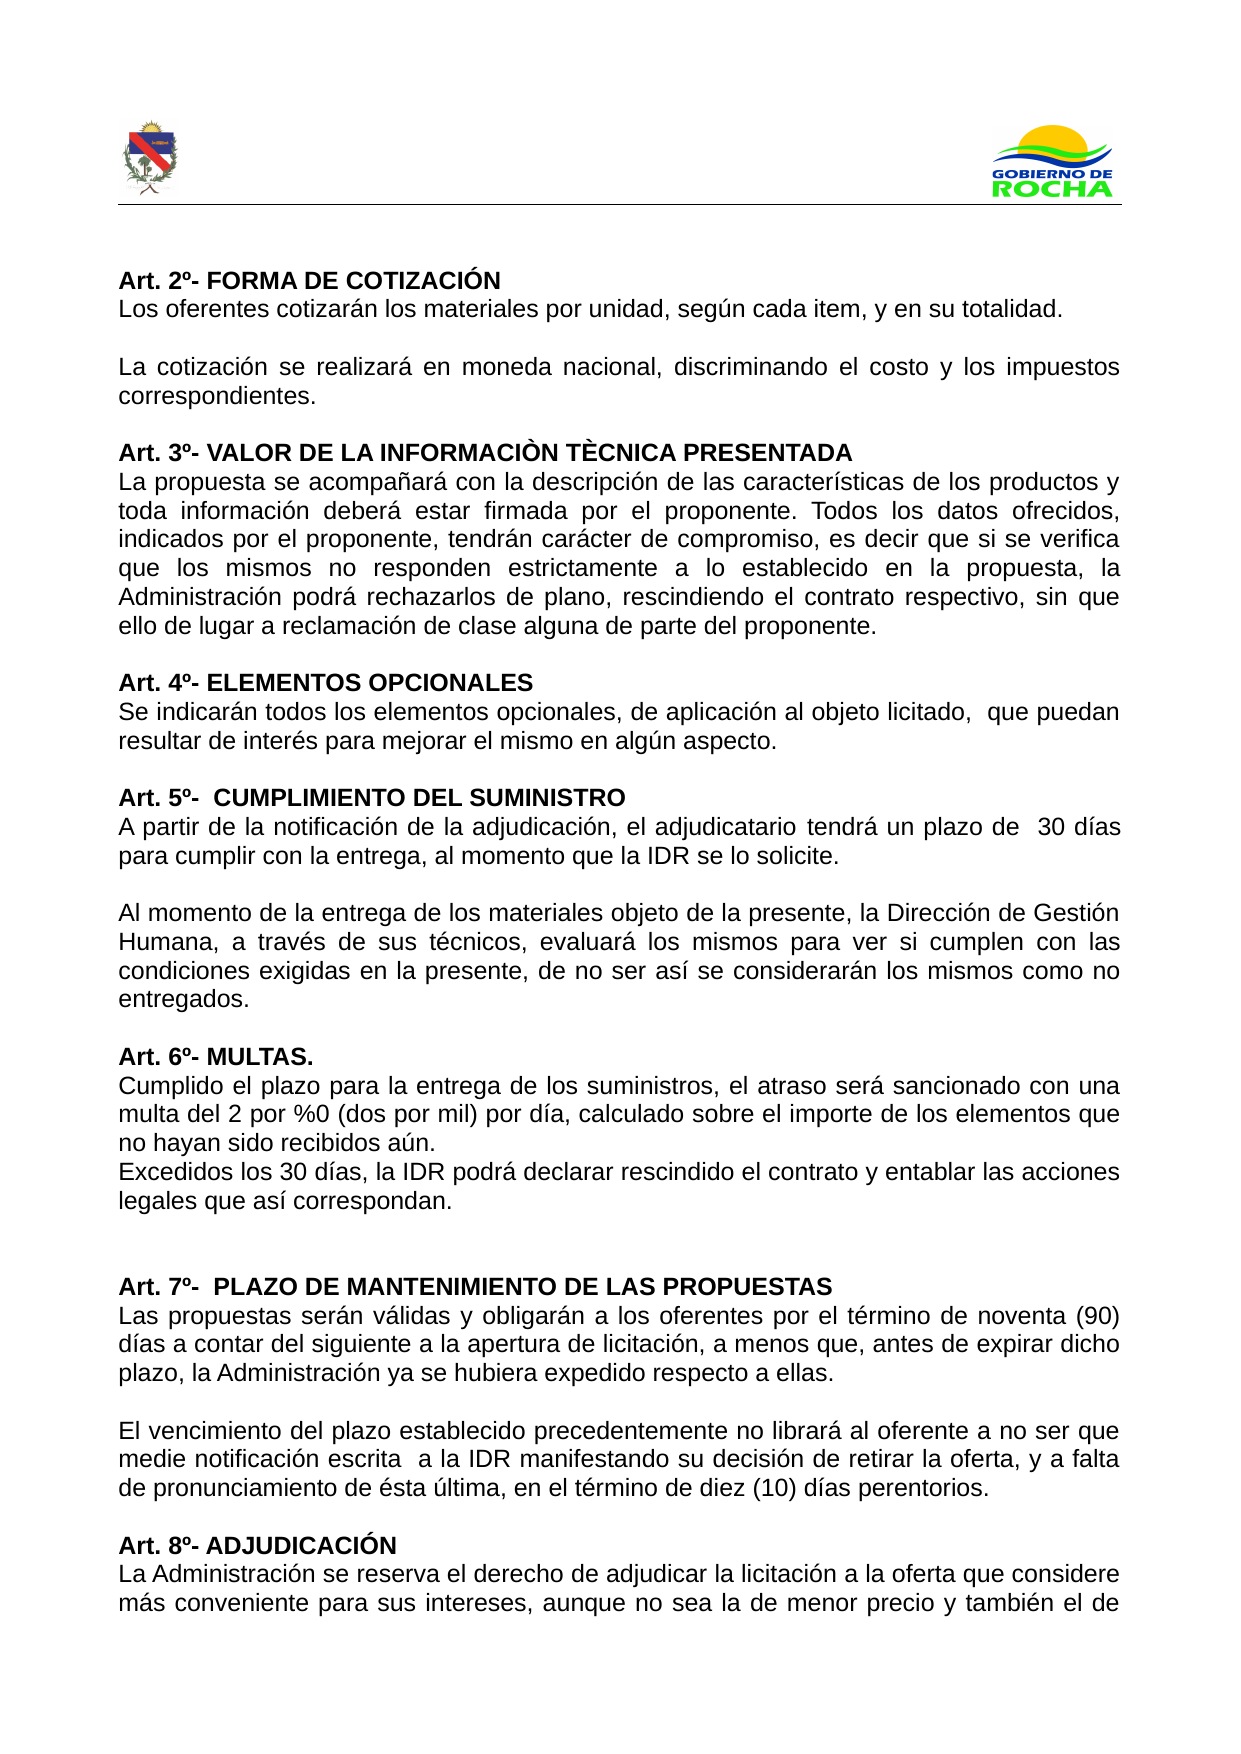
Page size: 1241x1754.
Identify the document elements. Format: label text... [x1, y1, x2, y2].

text Excedidos los 30 días, la IDR podrá declarar rescindido el contrato y entablar las acciones legales que así correspondan. [118, 1157, 1122, 1214]
text Art. 5º- CUMPLIMIENTO DEL SUMINISTRO [118, 783, 1122, 812]
text Se indicarán todos los elementos opcionales, de aplicación al objeto licitado, que puedan resultar de interés para mejorar el mismo en algún aspecto. [118, 697, 1122, 754]
text La cotización se realizará en moneda nacional, discriminando el costo y los impuestos correspondientes. [118, 352, 1122, 409]
text Los oferentes cotizarán los materiales por unidad, según cada item, y en su totalidad. [118, 294, 1122, 323]
text Art. 4º- ELEMENTOS OPCIONALES [118, 668, 1122, 697]
text [119, 118, 179, 197]
text Art. 2º- FORMA DE COTIZACIÓN [118, 266, 1122, 294]
text La propuesta se acompañará con la descripción de las características de los productos y toda información deberá estar firmada por el proponente. Todos los datos ofrecidos, indicados por el proponente, tendrán carácter de compromiso, es decir que si se verifica que los mismos no responden estrictamente a lo establecido en la propuesta, la Administración podrá rechazarlos de plano, rescindiendo el contrato respectivo, sin que ello de lugar a reclamación de clase alguna de parte del proponente. [118, 467, 1122, 639]
text El vencimiento del plazo establecido precedentemente no librará al oferente a no ser que medie notificación escrita a la IDR manifestando su decisión de retirar la oferta, y a falta de pronunciamiento de ésta última, en el término de diez (10) días perentorios. [118, 1416, 1122, 1502]
text Las propuestas serán válidas y obligarán a los oferentes por el término de noventa (90) días a contar del siguiente a la apertura de licitación, a menos que, antes de expirar dicho plazo, la Administración ya se hubiera expedido respecto a ellas. [118, 1301, 1122, 1387]
text Art. 3º- VALOR DE LA INFORMACIÒN TÈCNICA PRESENTADA [118, 438, 1122, 467]
text A partir de la notificación de la adjudicación, el adjudicatario tendrá un plazo de 30 días para cumplir con la entrega, al momento que la IDR se lo solicite. [118, 812, 1122, 869]
text Art. 6º- MULTAS. [118, 1042, 1122, 1071]
text La Administración se reserva el derecho de adjudicar la licitación a la oferta que considere más conveniente para sus intereses, aunque no sea la de menor precio y también el de [118, 1559, 1122, 1617]
text Art. 8º- ADJUDICACIÓN [118, 1531, 1122, 1559]
text Al momento de la entrega de los materiales objeto de la presente, la Dirección de Gestión Humana, a través de sus técnicos, evaluará los mismos para ver si cumplen con las condiciones exigidas en la presente, de no ser así se considerarán los mismos como no entregados. [118, 898, 1122, 1013]
text Cumplido el plazo para la entrega de los suministros, el atraso será sancionado con una multa del 2 por %0 (dos por mil) por día, calculado sobre el importe de los elementos que no hayan sido recibidos aún. [118, 1071, 1122, 1157]
picture [992, 125, 1113, 197]
text Art. 7º- PLAZO DE MANTENIMIENTO DE LAS PROPUESTAS [118, 1272, 1122, 1301]
